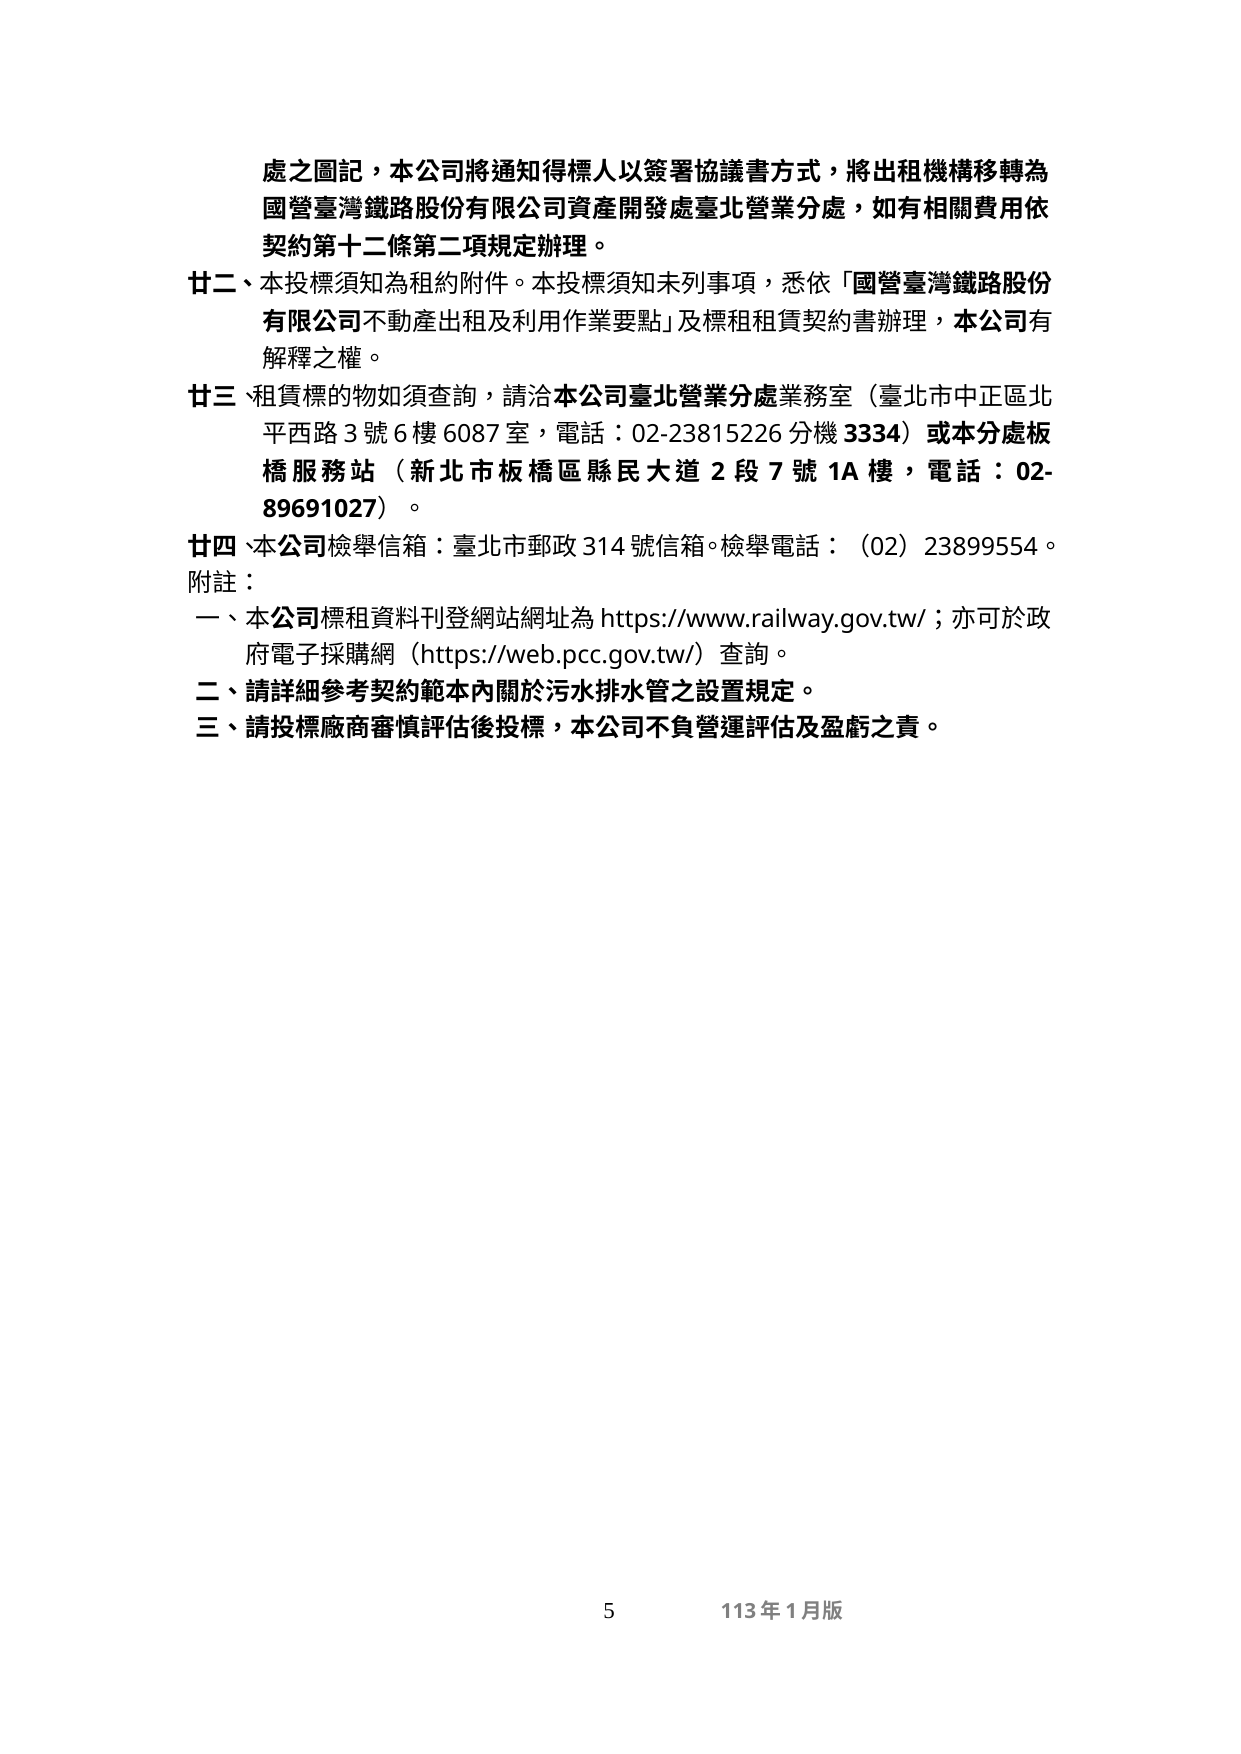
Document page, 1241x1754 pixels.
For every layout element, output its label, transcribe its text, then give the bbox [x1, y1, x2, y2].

text 處之圖記，本公司將通知得標人以簽署協議書方式，將出租機構移轉為國營臺灣鐵路股份有限公司資產開發處臺北營業分處，如有相關費用依契約第十二條第二項規定辦理。 [187, 150, 1053, 262]
text 附註： [187, 562, 1053, 599]
text 廿二、本投標須知為租約附件。本投標須知未列事項，悉依「國營臺灣鐵路股份有限公司不動產出租及利用作業要點」及標租租賃契約書辦理，本公司有解釋之權。 [187, 262, 1053, 375]
list 請投標廠商審慎評估後投標，本公司不負營運評估及盈虧之責。 [195, 707, 1053, 744]
text 廿四、本公司檢舉信箱：臺北市郵政314號信箱。檢舉電話：（02）23899554。 [187, 525, 1053, 562]
list 本公司標租資料刊登網站網址為https://www.railway.gov.tw/；亦可於政府電子採購網（https://web.pcc.gov.tw/）查詢。 [195, 599, 1053, 671]
text 廿三、租賃標的物如須查詢，請洽本公司臺北營業分處業務室（臺北市中正區北平西路3號6樓6087室，電話：02-23815226分機3334）或本分處板橋服務站（新北市板橋區縣民大道2段7號1A樓，電話：02-89691027）。 [187, 375, 1053, 525]
list 請詳細參考契約範本內關於污水排水管之設置規定。 [195, 671, 1053, 707]
